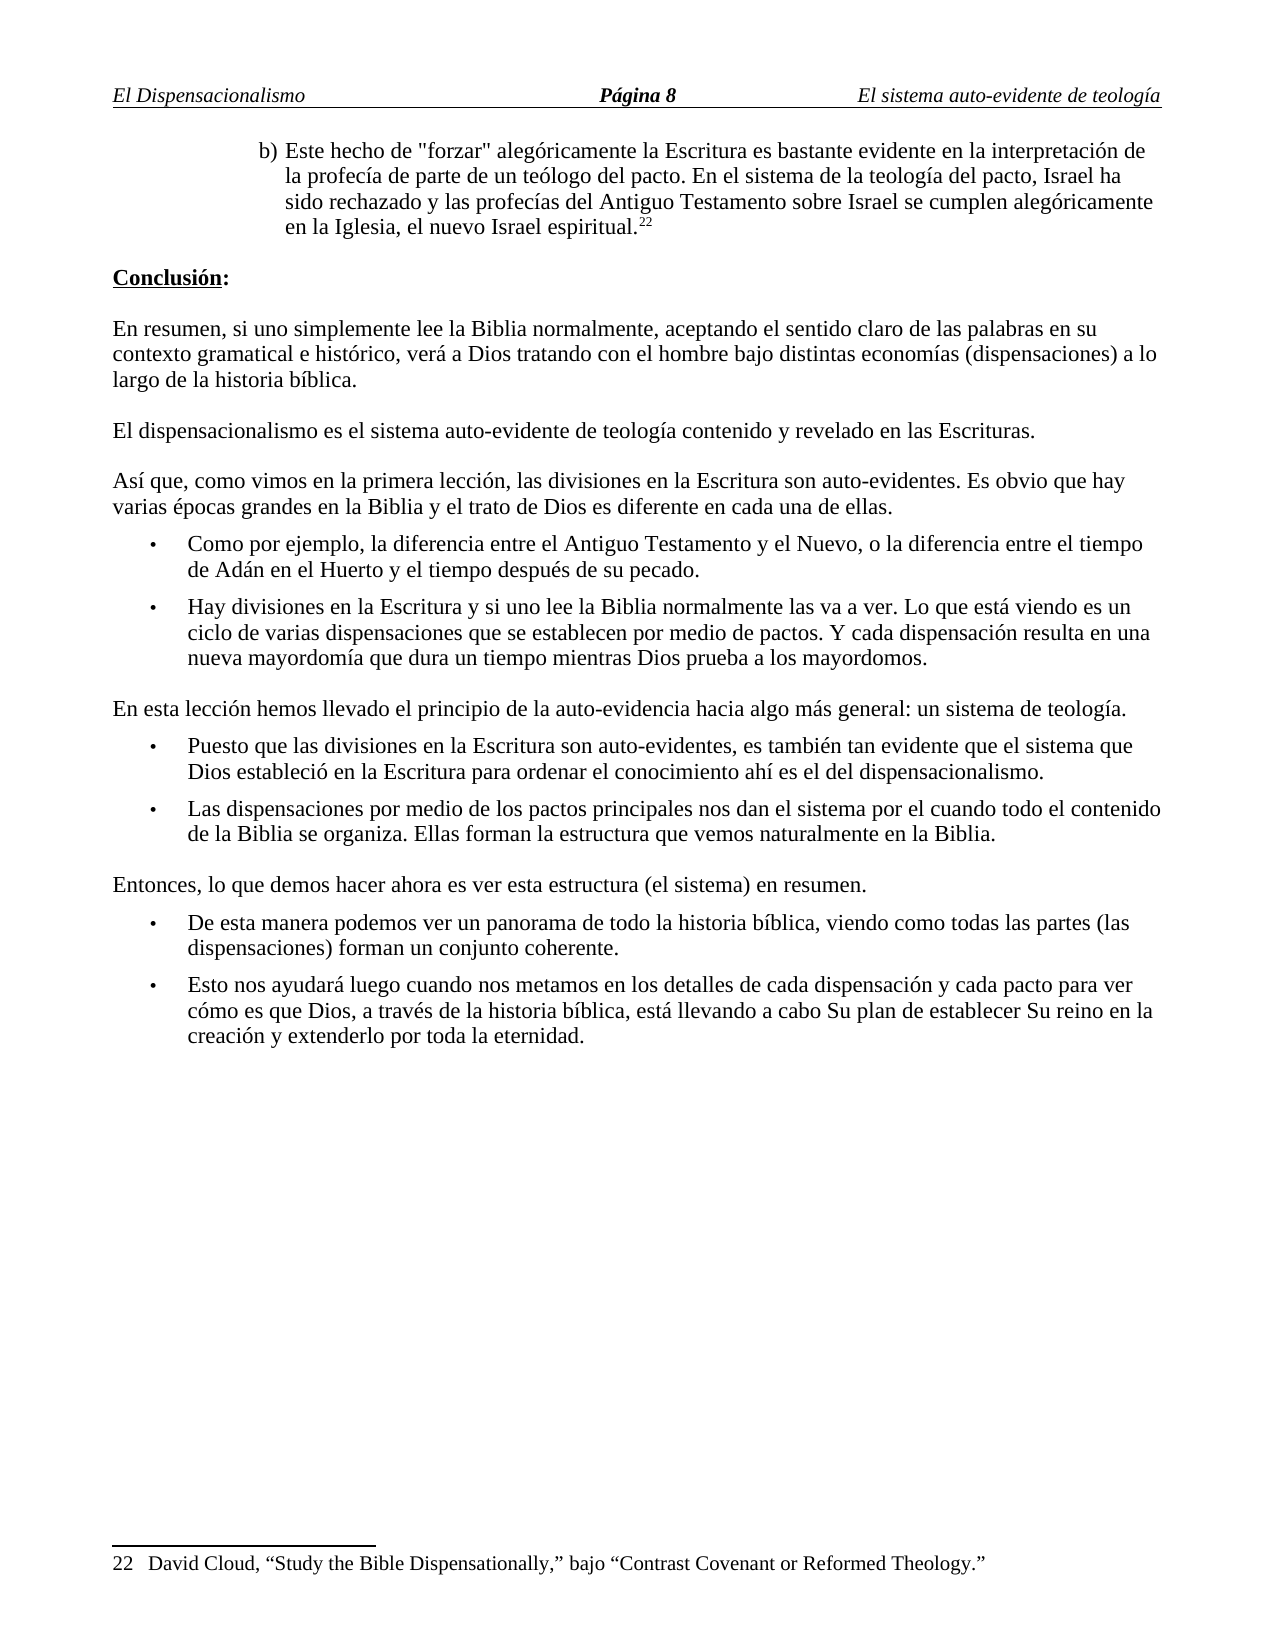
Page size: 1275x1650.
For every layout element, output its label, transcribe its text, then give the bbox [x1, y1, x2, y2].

list Esto nos ayudará luego cuando nos metamos en los detalles de cada dispensación y cada pacto para ver cómo es que Dios, a través de la historia bíblica, está llevando a cabo Su plan de establecer Su reino en la creación y extenderlo por toda la eternidad. [150, 972, 1162, 1049]
text Conclusión: [112, 265, 1162, 291]
text En esta lección hemos llevado el principio de la auto-evidencia hacia algo más general: un sistema de teología. [112, 696, 1162, 721]
list Como por ejemplo, la diferencia entre el Antiguo Testamento y el Nuevo, o la diferencia entre el tiempo de Adán en el Huerto y el tiempo después de su pecado. [150, 531, 1162, 582]
list Hay divisiones en la Escritura y si uno lee la Biblia normalmente las va a ver. Lo que está viendo es un ciclo de varias dispensaciones que se establecen por medio de pactos. Y cada dispensación resulta en una nueva mayordomía que dura un tiempo mientras Dios prueba a los mayordomos. [150, 594, 1162, 670]
text En resumen, si uno simplemente lee la Biblia normalmente, aceptando el sentido claro de las palabras en su contexto gramatical e histórico, verá a Dios tratando con el hombre bajo distintas economías (dispensaciones) a lo largo de la historia bíblica. [112, 316, 1162, 392]
list De esta manera podemos ver un panorama de todo la historia bíblica, viendo como todas las partes (las dispensaciones) forman un conjunto coherente. [150, 910, 1162, 961]
list David Cloud, “Study the Bible Dispensationally,” bajo “Contrast Covenant or Reformed Theology.” [112, 1552, 1162, 1575]
text Entonces, lo que demos hacer ahora es ver esta estructura (el sistema) en resumen. [112, 872, 1162, 898]
text El dispensacionalismo es el sistema auto-evidente de teología contenido y revelado en las Escrituras. [112, 418, 1162, 443]
text Así que, como vimos en la primera lección, las divisiones en la Escritura son auto-evidentes. Es obvio que hay varias épocas grandes en la Biblia y el trato de Dios es diferente en cada una de ellas. [112, 468, 1162, 519]
list Puesto que las divisiones en la Escritura son auto-evidentes, es también tan evidente que el sistema que Dios estableció en la Escritura para ordenar el conocimiento ahí es el del dispensacionalismo. [150, 733, 1162, 784]
list Este hecho de "forzar" alegóricamente la Escritura es bastante evidente en la interpretación de la profecía de parte de un teólogo del pacto. En el sistema de la teología del pacto, Israel ha sido rechazado y las profecías del Antiguo Testamento sobre Israel se cumplen alegóricamente en la Iglesia, el nuevo Israel espiritual. [225, 138, 1162, 240]
list Las dispensaciones por medio de los pactos principales nos dan el sistema por el cuando todo el contenido de la Biblia se organiza. Ellas forman la estructura que vemos naturalmente en la Biblia. [150, 796, 1162, 847]
